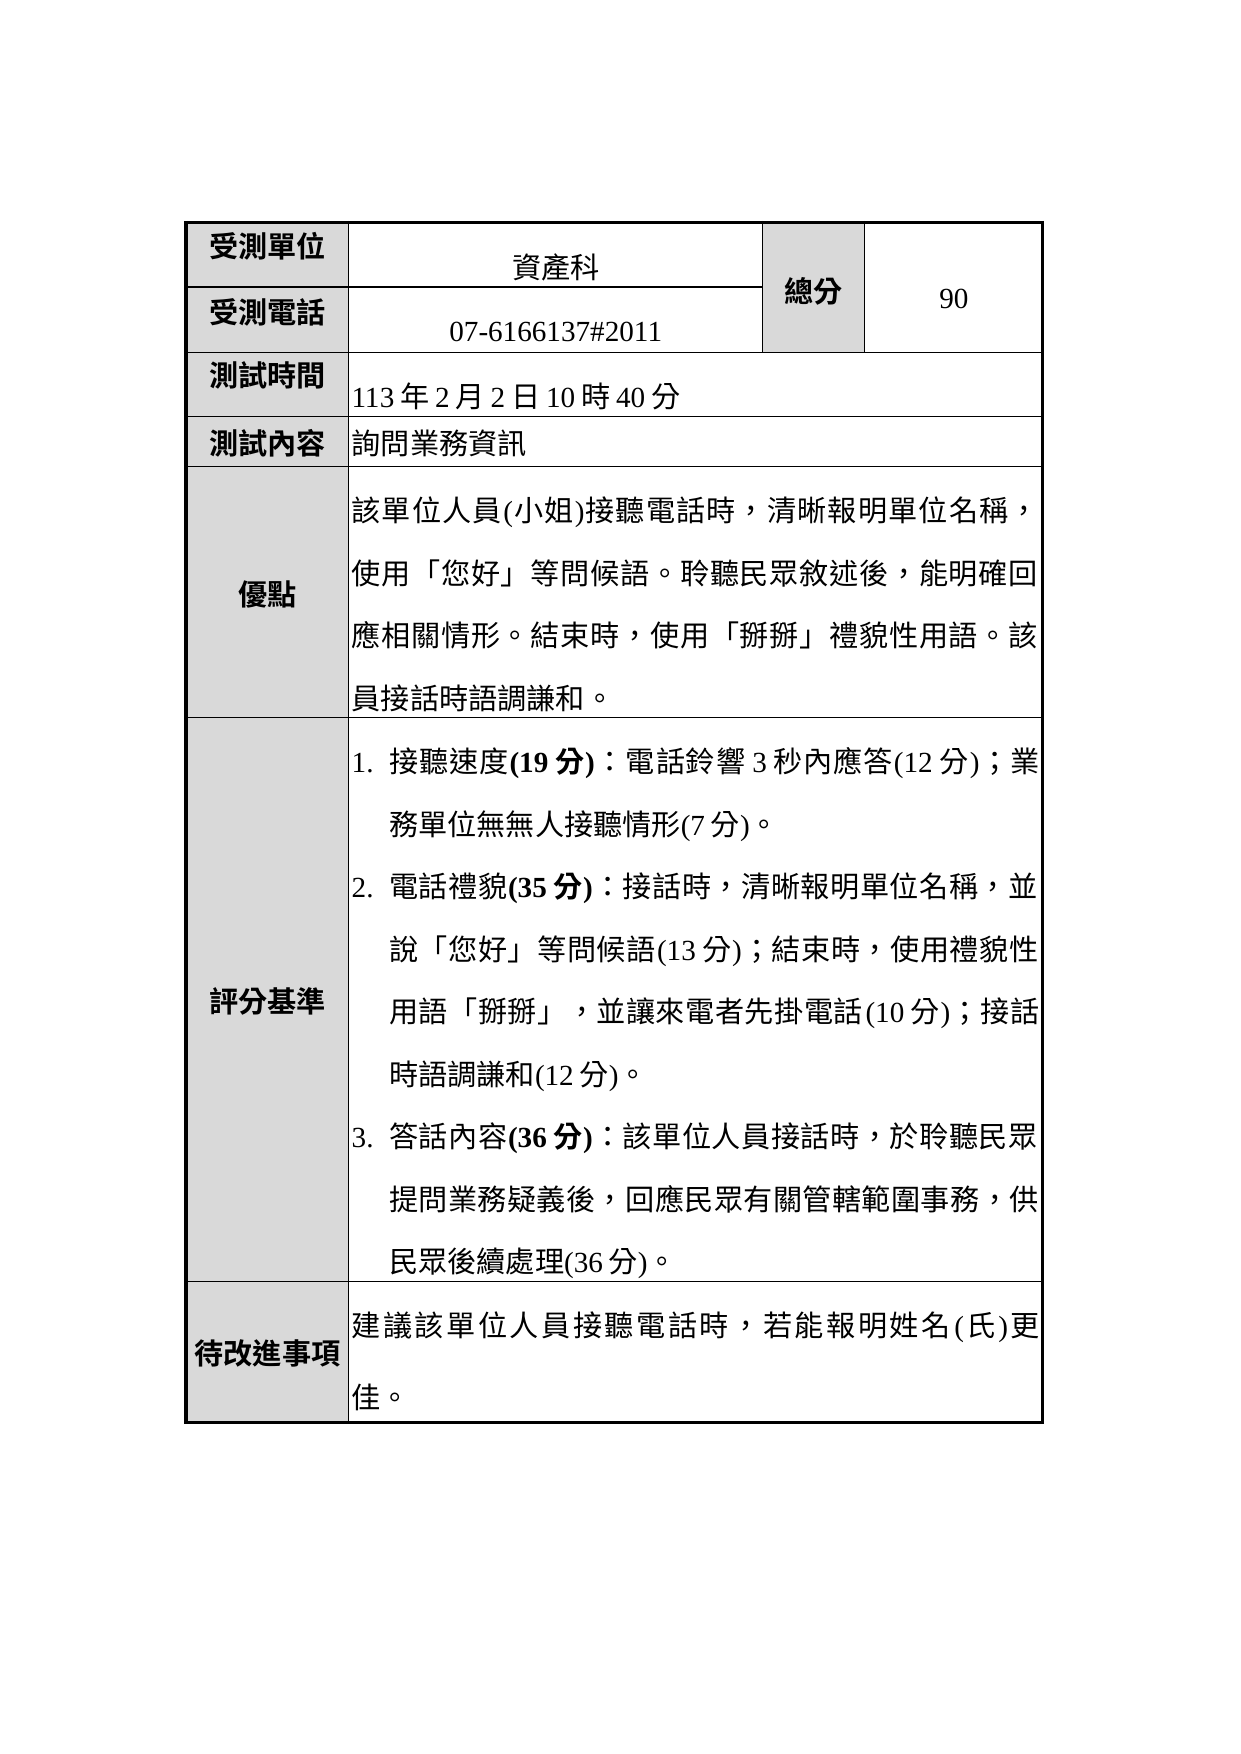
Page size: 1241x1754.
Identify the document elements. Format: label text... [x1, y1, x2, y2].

table_cell 待改進事項 [188, 1282, 348, 1421]
table_cell 受測電話 [188, 288, 348, 352]
table_cell 113年2月2日10時40分 [349, 353, 1041, 416]
table_header 90 [865, 224, 1041, 352]
table_cell 接聽速度(19分)：電話鈴響3秒內應答(12分)；業務單位無無人接聽情形(7分)。 電話禮貌(35分)：接話時，清晰報明單位名稱，並說「您好」等問候語(13分)；結束時，使用禮貌性用語「掰掰」，並讓來電者先掛電話(10分)；接話時語調謙和(12分)。 答話內容(36分)：該單位人員接話時，於聆聽民眾提問業務疑義後，回應民眾有關管轄範圍事務，供民眾後續處理(36分)。 [349, 718, 1041, 1281]
table_cell 優點 [188, 467, 348, 717]
table_header 總分 [763, 224, 864, 352]
table_cell 07-6166137#2011 [349, 288, 762, 352]
table_cell 評分基準 [188, 718, 348, 1281]
table_cell 詢問業務資訊 [349, 417, 1041, 466]
table_cell 測試內容 [188, 417, 348, 466]
table_cell 測試時間 [188, 353, 348, 416]
table_header 受測單位 [188, 224, 348, 286]
table_cell 該單位人員(小姐)接聽電話時，清晰報明單位名稱，使用「您好」等問候語。聆聽民眾敘述後，能明確回應相關情形。結束時，使用「掰掰」禮貌性用語。該員接話時語調謙和。 [349, 467, 1041, 717]
table_header 資產科 [349, 224, 762, 286]
table_cell 建議該單位人員接聽電話時，若能報明姓名(氏)更佳。 [349, 1282, 1041, 1421]
